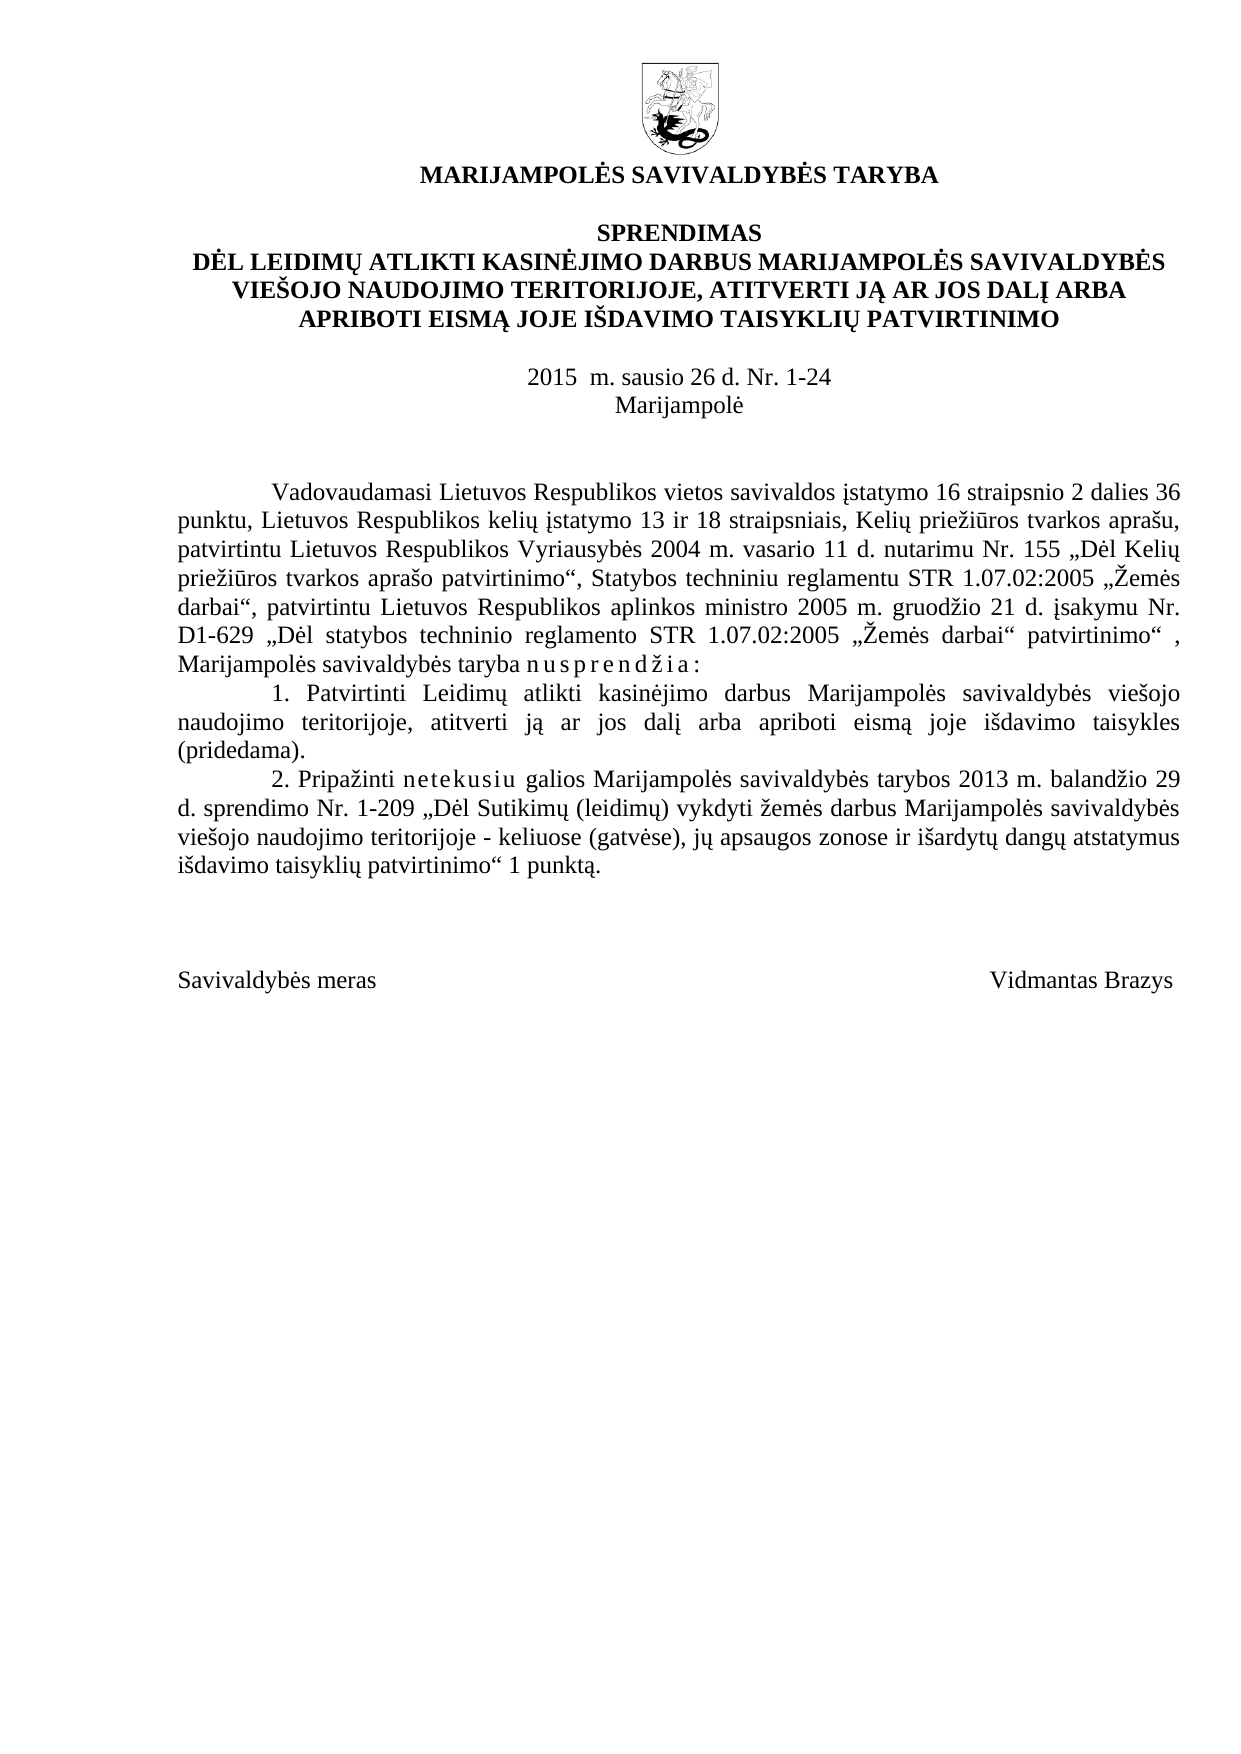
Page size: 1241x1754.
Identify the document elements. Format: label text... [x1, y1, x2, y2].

text 2015 m. sausio 26 d. Nr. 1-24 [177, 362, 1181, 391]
text Vadovaudamasi Lietuvos Respublikos vietos savivaldos įstatymo 16 straipsnio 2 dalies 36 punktu, Lietuvos Respublikos kelių įstatymo 13 ir 18 straipsniais, Kelių priežiūros tvarkos aprašu, patvirtintu Lietuvos Respublikos Vyriausybės 2004 m. vasario 11 d. nutarimu Nr. 155 „Dėl Kelių priežiūros tvarkos aprašo patvirtinimo“, Statybos techniniu reglamentu STR 1.07.02:2005 „Žemės darbai“, patvirtintu Lietuvos Respublikos aplinkos ministro 2005 m. gruodžio 21 d. įsakymu Nr. D1-629 „Dėl statybos techninio reglamento STR 1.07.02:2005 „Žemės darbai“ patvirtinimo“ , Marijampolės savivaldybės taryba nusprendžia: [177, 477, 1181, 678]
text SPRENDIMAS [177, 218, 1181, 247]
text 1. Patvirtinti Leidimų atlikti kasinėjimo darbus Marijampolės savivaldybės viešojo naudojimo teritorijoje, atitverti ją ar jos dalį arba apriboti eismą joje išdavimo taisykles (pridedama). [177, 678, 1181, 764]
text 2. Pripažinti netekusiu galios Marijampolės savivaldybės tarybos 2013 m. balandžio 29 d. sprendimo Nr. 1-209 „Dėl Sutikimų (leidimų) vykdyti žemės darbus Marijampolės savivaldybės viešojo naudojimo teritorijoje - keliuose (gatvėse), jų apsaugos zonose ir išardytų dangų atstatymus išdavimo taisyklių patvirtinimo“ 1 punktą. [177, 764, 1181, 879]
text DĖL LEIDIMŲ ATLIKTI KASINĖJIMO DARBUS MARIJAMPOLĖS SAVIVALDYBĖS VIEŠOJO NAUDOJIMO TERITORIJOJE, ATITVERTI JĄ AR JOS DALĮ ARBA APRIBOTI EISMĄ JOJE IŠDAVIMO TAISYKLIŲ PATVIRTINIMO [177, 247, 1181, 333]
text Marijampolė [177, 391, 1181, 419]
text Savivaldybės meras Vidmantas Brazys [177, 966, 1181, 994]
text MARIJAMPOLĖS SAVIVALDYBĖS TARYBA [177, 161, 1181, 189]
